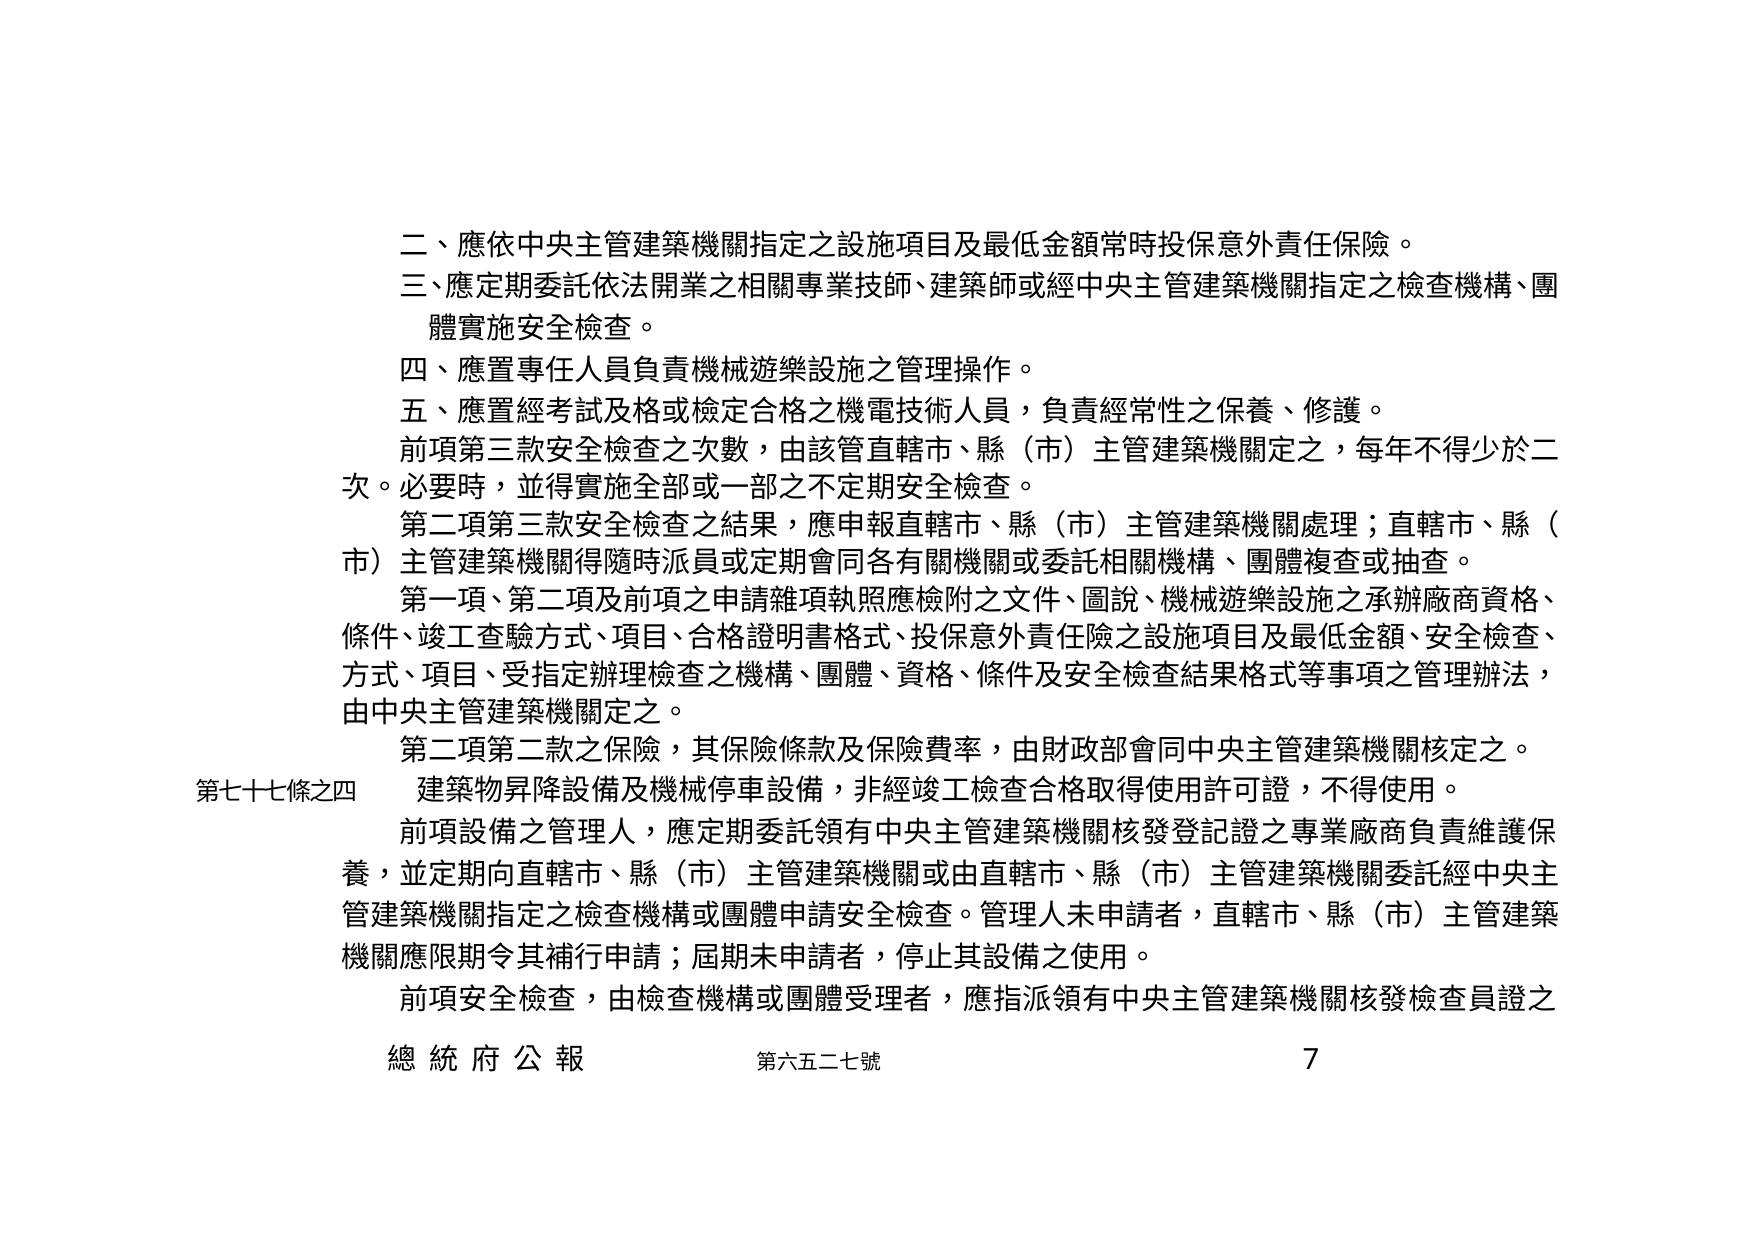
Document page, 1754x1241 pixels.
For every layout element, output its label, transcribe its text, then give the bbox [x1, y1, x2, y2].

text 前項安全檢查，由檢查機構或團體受理者，應指派領有中央主管建築機關核發檢查員證之 [341, 976, 1559, 1017]
text 三、應定期委託依法開業之相關專業技師、建築師或經中央主管建築機關指定之檢查機構、團體實施安全檢查。 [399, 263, 1559, 347]
text 第一項、第二項及前項之申請雜項執照應檢附之文件、圖說、機械遊樂設施之承辦廠商資格、條件、竣工查驗方式、項目、合格證明書格式、投保意外責任險之設施項目及最低金額、安全檢查、方式、項目、受指定辦理檢查之機構、團體、資格、條件及安全檢查結果格式等事項之管理辦法，由中央主管建築機關定之。 [341, 580, 1559, 730]
text 第二項第三款安全檢查之結果，應申報直轄市、縣（市）主管建築機關處理；直轄市、縣（市）主管建築機關得隨時派員或定期會同各有關機關或委託相關機構、團體複查或抽查。 [341, 505, 1559, 580]
text 前項設備之管理人，應定期委託領有中央主管建築機關核發登記證之專業廠商負責維護保養，並定期向直轄市、縣（市）主管建築機關或由直轄市、縣（市）主管建築機關委託經中央主管建築機關指定之檢查機構或團體申請安全檢查。管理人未申請者，直轄市、縣（市）主管建築機關應限期令其補行申請；屆期未申請者，停止其設備之使用。 [341, 809, 1559, 976]
text 五、應置經考試及格或檢定合格之機電技術人員，負責經常性之保養、修護。 [399, 388, 1559, 430]
text 前項第三款安全檢查之次數，由該管直轄市、縣（市）主管建築機關定之，每年不得少於二次。必要時，並得實施全部或一部之不定期安全檢查。 [341, 430, 1559, 505]
text 第二項第二款之保險，其保險條款及保險費率，由財政部會同中央主管建築機關核定之。 [341, 730, 1559, 767]
text 第七十七條之四 建築物昇降設備及機械停車設備，非經竣工檢查合格取得使用許可證，不得使用。 [195, 767, 1559, 809]
text 四、應置專任人員負責機械遊樂設施之管理操作。 [399, 347, 1559, 388]
text 二、應依中央主管建築機關指定之設施項目及最低金額常時投保意外責任保險。 [399, 222, 1559, 263]
